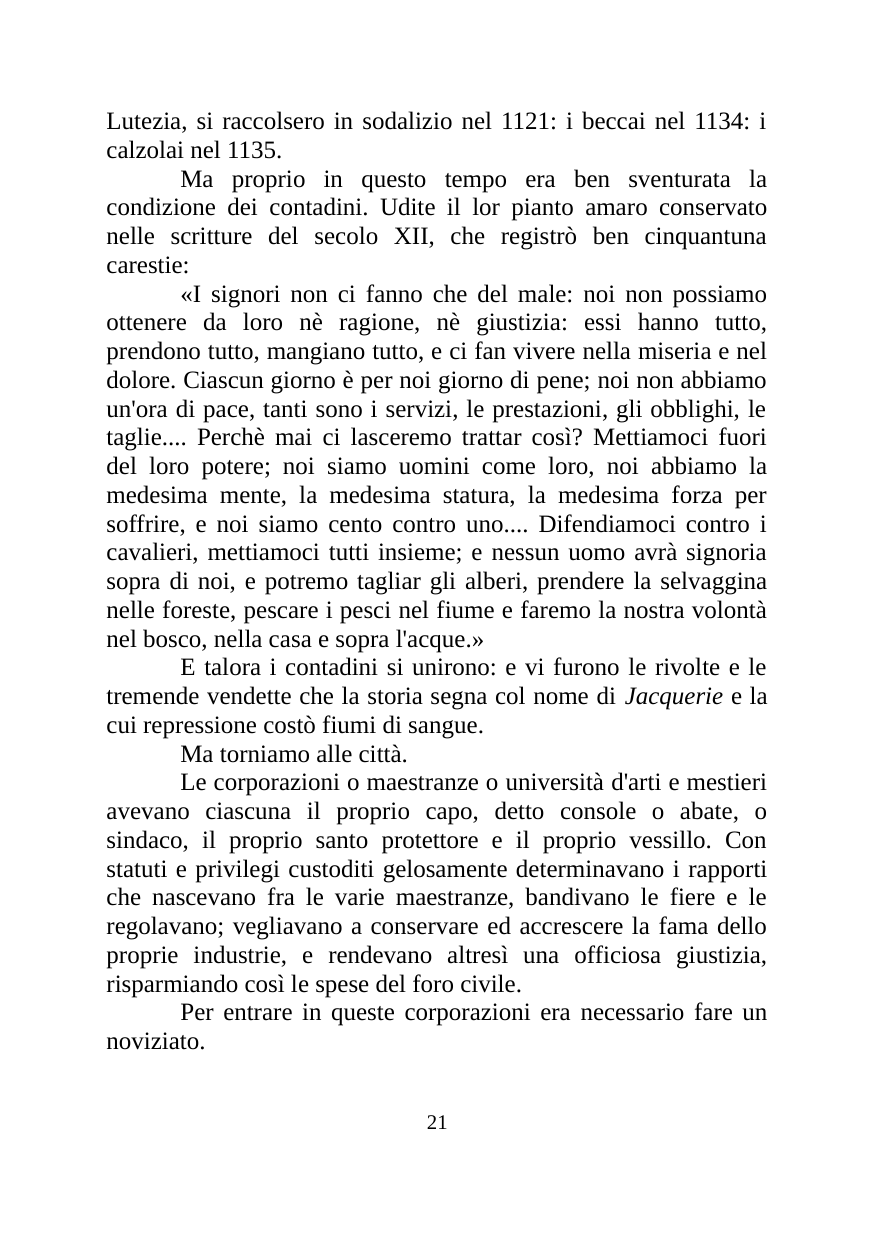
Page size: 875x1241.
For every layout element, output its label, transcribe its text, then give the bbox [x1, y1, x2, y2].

text «I signori non ci fanno che del male: noi non possiamo ottenere da loro nè ragione, nè giustizia: essi hanno tutto, prendono tutto, mangiano tutto, e ci fan vivere nella miseria e nel dolore. Ciascun giorno è per noi giorno di pene; noi non abbiamo un'ora di pace, tanti sono i servizi, le prestazioni, gli obblighi, le taglie.... Perchè mai ci lasceremo trattar così? Mettiamoci fuori del loro potere; noi siamo uomini come loro, noi abbiamo la medesima mente, la medesima statura, la medesima forza per soffrire, e noi siamo cento contro uno.... Difendiamoci contro i cavalieri, mettiamoci tutti insieme; e nessun uomo avrà signoria sopra di noi, e potremo tagliar gli alberi, prendere la selvaggina nelle foreste, pescare i pesci nel fiume e faremo la nostra volontà nel bosco, nella casa e sopra l'acque.» [106, 279, 768, 652]
text Per entrare in queste corporazioni era necessario fare un noviziato. [106, 997, 768, 1055]
text Le corporazioni o maestranze o università d'arti e mestieri avevano ciascuna il proprio capo, detto console o abate, o sindaco, il proprio santo protettore e il proprio vessillo. Con statuti e privilegi custoditi gelosamente determinavano i rapporti che nascevano fra le varie maestranze, bandivano le fiere e le regolavano; vegliavano a conservare ed accrescere la fama dello proprie industrie, e rendevano altresì una officiosa giustizia, risparmiando così le spese del foro civile. [106, 767, 768, 997]
text Lutezia, si raccolsero in sodalizio nel 1121: i beccai nel 1134: i calzolai nel 1135. [106, 106, 768, 164]
text Ma torniamo alle città. [106, 739, 768, 767]
text E talora i contadini si unirono: e vi furono le rivolte e le tremende vendette che la storia segna col nome di Jacquerie e la cui repressione costò fiumi di sangue. [106, 652, 768, 739]
text Ma proprio in questo tempo era ben sventurata la condizione dei contadini. Udite il lor pianto amaro conservato nelle scritture del secolo XII, che registrò ben cinquantuna carestie: [106, 164, 768, 279]
